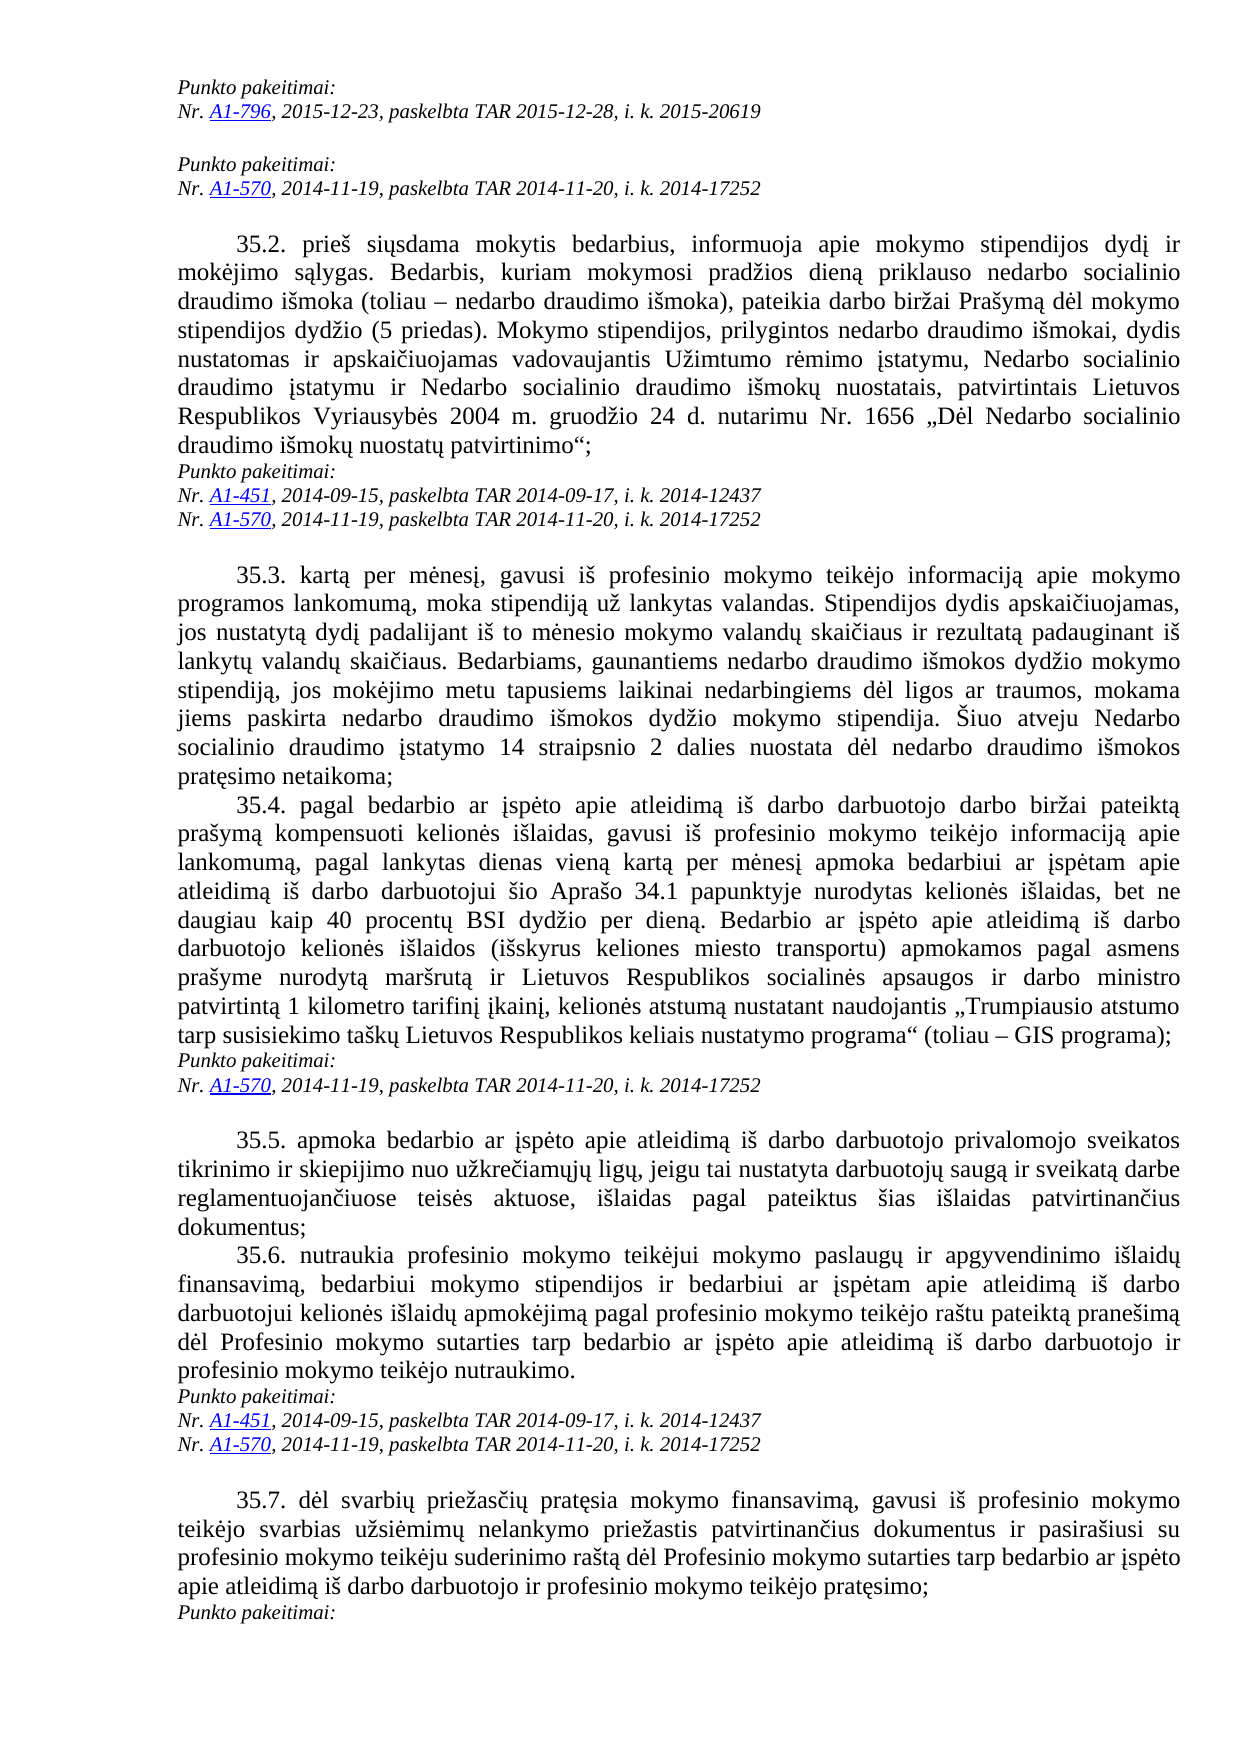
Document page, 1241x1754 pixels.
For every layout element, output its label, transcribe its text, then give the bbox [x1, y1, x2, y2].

text Nr. A1-570, 2014-11-19, paskelbta TAR 2014-11-20, i. k. 2014-17252 [177, 1432, 1181, 1456]
text 35.7. dėl svarbių priežasčių pratęsia mokymo finansavimą, gavusi iš profesinio mokymo teikėjo svarbias užsiėmimų nelankymo priežastis patvirtinančius dokumentus ir pasirašiusi su profesinio mokymo teikėju suderinimo raštą dėl Profesinio mokymo sutarties tarp bedarbio ar įspėto apie atleidimą iš darbo darbuotojo ir profesinio mokymo teikėjo pratęsimo; [177, 1485, 1181, 1600]
text 35.5. apmoka bedarbio ar įspėto apie atleidimą iš darbo darbuotojo privalomojo sveikatos tikrinimo ir skiepijimo nuo užkrečiamųjų ligų, jeigu tai nustatyta darbuotojų saugą ir sveikatą darbe reglamentuojančiuose teisės aktuose, išlaidas pagal pateiktus šias išlaidas patvirtinančius dokumentus; [177, 1125, 1181, 1240]
text Nr. A1-796, 2015-12-23, paskelbta TAR 2015-12-28, i. k. 2015-20619 [177, 99, 1181, 123]
text 35.3. kartą per mėnesį, gavusi iš profesinio mokymo teikėjo informaciją apie mokymo programos lankomumą, moka stipendiją už lankytas valandas. Stipendijos dydis apskaičiuojamas, jos nustatytą dydį padalijant iš to mėnesio mokymo valandų skaičiaus ir rezultatą padauginant iš lankytų valandų skaičiaus. Bedarbiams, gaunantiems nedarbo draudimo išmokos dydžio mokymo stipendiją, jos mokėjimo metu tapusiems laikinai nedarbingiems dėl ligos ar traumos, mokama jiems paskirta nedarbo draudimo išmokos dydžio mokymo stipendija. Šiuo atveju Nedarbo socialinio draudimo įstatymo 14 straipsnio 2 dalies nuostata dėl nedarbo draudimo išmokos pratęsimo netaikoma; [177, 560, 1181, 790]
text 35.2. prieš siųsdama mokytis bedarbius, informuoja apie mokymo stipendijos dydį ir mokėjimo sąlygas. Bedarbis, kuriam mokymosi pradžios dieną priklauso nedarbo socialinio draudimo išmoka (toliau – nedarbo draudimo išmoka), pateikia darbo biržai Prašymą dėl mokymo stipendijos dydžio (5 priedas). Mokymo stipendijos, prilygintos nedarbo draudimo išmokai, dydis nustatomas ir apskaičiuojamas vadovaujantis Užimtumo rėmimo įstatymu, Nedarbo socialinio draudimo įstatymu ir Nedarbo socialinio draudimo išmokų nuostatais, patvirtintais Lietuvos Respublikos Vyriausybės 2004 m. gruodžio 24 d. nutarimu Nr. 1656 „Dėl Nedarbo socialinio draudimo išmokų nuostatų patvirtinimo“; [177, 229, 1181, 459]
text Punkto pakeitimai: [177, 75, 1181, 99]
text Nr. A1-570, 2014-11-19, paskelbta TAR 2014-11-20, i. k. 2014-17252 [177, 1072, 1181, 1097]
text Nr. A1-570, 2014-11-19, paskelbta TAR 2014-11-20, i. k. 2014-17252 [177, 507, 1181, 531]
text Punkto pakeitimai: [177, 459, 1181, 483]
text Punkto pakeitimai: [177, 152, 1181, 176]
text Punkto pakeitimai: [177, 1384, 1181, 1408]
text Nr. A1-570, 2014-11-19, paskelbta TAR 2014-11-20, i. k. 2014-17252 [177, 176, 1181, 200]
text 35.4. pagal bedarbio ar įspėto apie atleidimą iš darbo darbuotojo darbo biržai pateiktą prašymą kompensuoti kelionės išlaidas, gavusi iš profesinio mokymo teikėjo informaciją apie lankomumą, pagal lankytas dienas vieną kartą per mėnesį apmoka bedarbiui ar įspėtam apie atleidimą iš darbo darbuotojui šio Aprašo 34.1 papunktyje nurodytas kelionės išlaidas, bet ne daugiau kaip 40 procentų BSI dydžio per dieną. Bedarbio ar įspėto apie atleidimą iš darbo darbuotojo kelionės išlaidos (išskyrus keliones miesto transportu) apmokamos pagal asmens prašyme nurodytą maršrutą ir Lietuvos Respublikos socialinės apsaugos ir darbo ministro patvirtintą 1 kilometro tarifinį įkainį, kelionės atstumą nustatant naudojantis „Trumpiausio atstumo tarp susisiekimo taškų Lietuvos Respublikos keliais nustatymo programa“ (toliau – GIS programa); [177, 790, 1181, 1048]
text 35.6. nutraukia profesinio mokymo teikėjui mokymo paslaugų ir apgyvendinimo išlaidų finansavimą, bedarbiui mokymo stipendijos ir bedarbiui ar įspėtam apie atleidimą iš darbo darbuotojui kelionės išlaidų apmokėjimą pagal profesinio mokymo teikėjo raštu pateiktą pranešimą dėl Profesinio mokymo sutarties tarp bedarbio ar įspėto apie atleidimą iš darbo darbuotojo ir profesinio mokymo teikėjo nutraukimo. [177, 1240, 1181, 1384]
text Punkto pakeitimai: [177, 1600, 1181, 1624]
text Nr. A1-451, 2014-09-15, paskelbta TAR 2014-09-17, i. k. 2014-12437 [177, 483, 1181, 507]
text Nr. A1-451, 2014-09-15, paskelbta TAR 2014-09-17, i. k. 2014-12437 [177, 1408, 1181, 1432]
text Punkto pakeitimai: [177, 1048, 1181, 1072]
